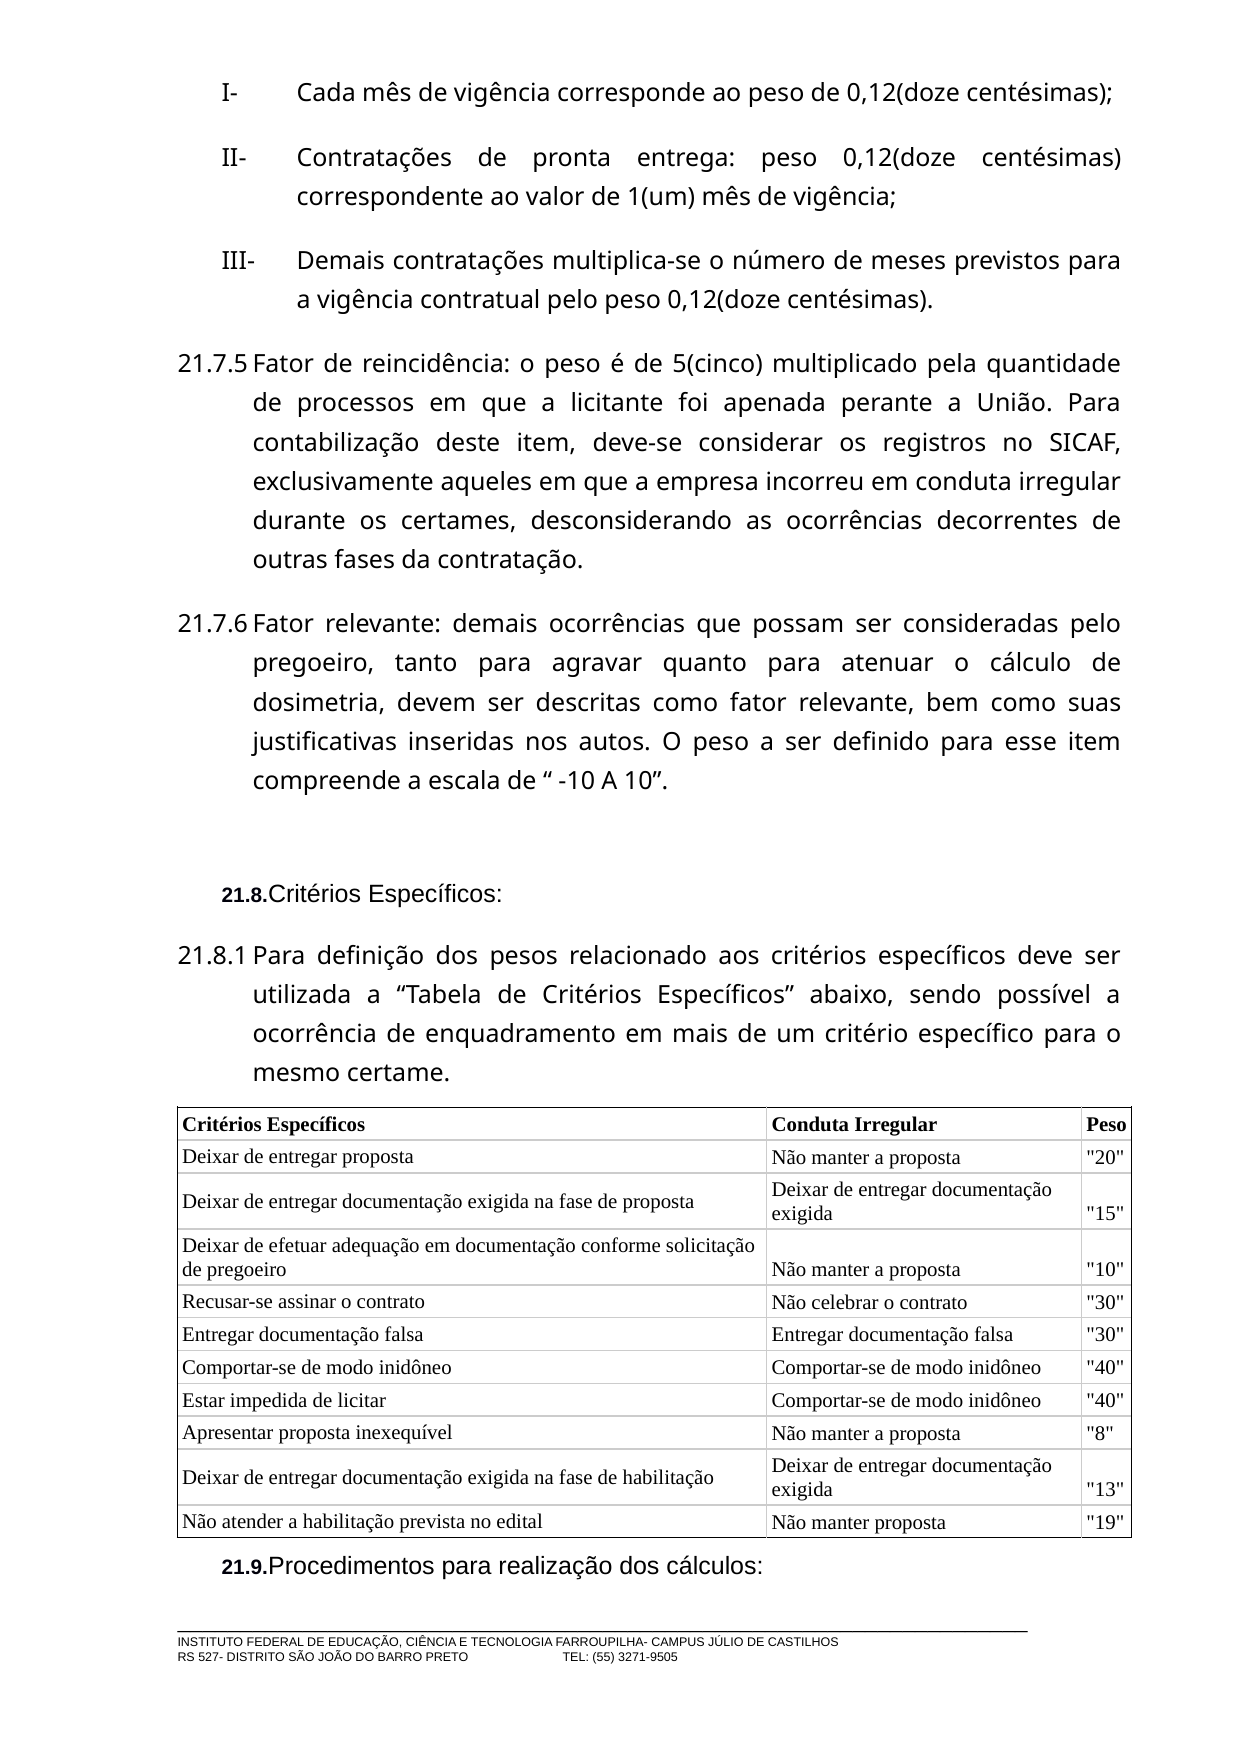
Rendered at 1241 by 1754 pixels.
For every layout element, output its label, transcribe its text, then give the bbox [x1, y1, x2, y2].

table_cell Não manter a proposta [767, 1417, 1081, 1448]
table_cell "8" [1082, 1417, 1131, 1448]
table_cell Apresentar proposta inexequível [178, 1417, 766, 1448]
table_cell Deixar de entregar documentação exigida [767, 1174, 1081, 1228]
table_cell Deixar de entregar proposta [178, 1141, 766, 1172]
table_cell Deixar de entregar documentação exigida na fase de habilitação [178, 1450, 766, 1504]
table_cell "40" [1082, 1351, 1131, 1382]
list Para definição dos pesos relacionado aos critérios específicos deve ser utilizada a “Tabela de Critérios Específicos” abaixo, sendo possível a ocorrência de enquadramento em mais de um critério específico para o mesmo certame. [177, 937, 1122, 1089]
list Cada mês de vigência corresponde ao peso de 0,12(doze centésimas); [221, 75, 1122, 109]
table_cell "40" [1082, 1384, 1131, 1415]
table_cell "30" [1082, 1286, 1131, 1317]
table_cell Entregar documentação falsa [767, 1318, 1081, 1349]
table_cell Não manter a proposta [767, 1230, 1081, 1284]
list Critérios Específicos: [221, 879, 1122, 908]
list Fator relevante: demais ocorrências que possam ser consideradas pelo pregoeiro, tanto para agravar quanto para atenuar o cálculo de dosimetria, devem ser descritas como fator relevante, bem como suas justificativas inseridas nos autos. O peso a ser definido para esse item compreende a escala de “ -10 A 10”. [177, 606, 1122, 797]
list Fator de reincidência: o peso é de 5(cinco) multiplicado pela quantidade de processos em que a licitante foi apenada perante a União. Para contabilização deste item, deve-se considerar os registros no SICAF, exclusivamente aqueles em que a empresa incorreu em conduta irregular durante os certames, desconsiderando as ocorrências decorrentes de outras fases da contratação. [177, 346, 1122, 576]
table_cell Não manter a proposta [767, 1141, 1081, 1172]
table_cell Não atender a habilitação prevista no edital [178, 1506, 766, 1537]
table_cell Deixar de entregar documentação exigida [767, 1450, 1081, 1504]
table_cell "30" [1082, 1318, 1131, 1349]
table_cell Estar impedida de licitar [178, 1384, 766, 1415]
table_cell Comportar-se de modo inidôneo [767, 1384, 1081, 1415]
table_cell Recusar-se assinar o contrato [178, 1286, 766, 1317]
table_cell Deixar de entregar documentação exigida na fase de proposta [178, 1174, 766, 1228]
table_cell Deixar de efetuar adequação em documentação conforme solicitação de pregoeiro [178, 1230, 766, 1284]
table_cell Entregar documentação falsa [178, 1318, 766, 1349]
table_header Critérios Específicos [178, 1108, 766, 1139]
table_cell Não celebrar o contrato [767, 1286, 1081, 1317]
list Demais contratações multiplica-se o número de meses previstos para a vigência contratual pelo peso 0,12(doze centésimas). [221, 242, 1122, 316]
table_cell "15" [1082, 1174, 1131, 1228]
table_cell Não manter proposta [767, 1506, 1081, 1537]
table_cell Comportar-se de modo inidôneo [178, 1351, 766, 1382]
list Procedimentos para realização dos cálculos: [221, 1551, 1122, 1579]
table_cell "19" [1082, 1506, 1131, 1537]
table_cell "13" [1082, 1450, 1131, 1504]
table_cell "10" [1082, 1230, 1131, 1284]
table_cell "20" [1082, 1141, 1131, 1172]
table_header Conduta Irregular [767, 1108, 1081, 1139]
table_cell Comportar-se de modo inidôneo [767, 1351, 1081, 1382]
table_header Peso [1082, 1108, 1131, 1139]
list Contratações de pronta entrega: peso 0,12(doze centésimas) correspondente ao valor de 1(um) mês de vigência; [221, 139, 1122, 212]
